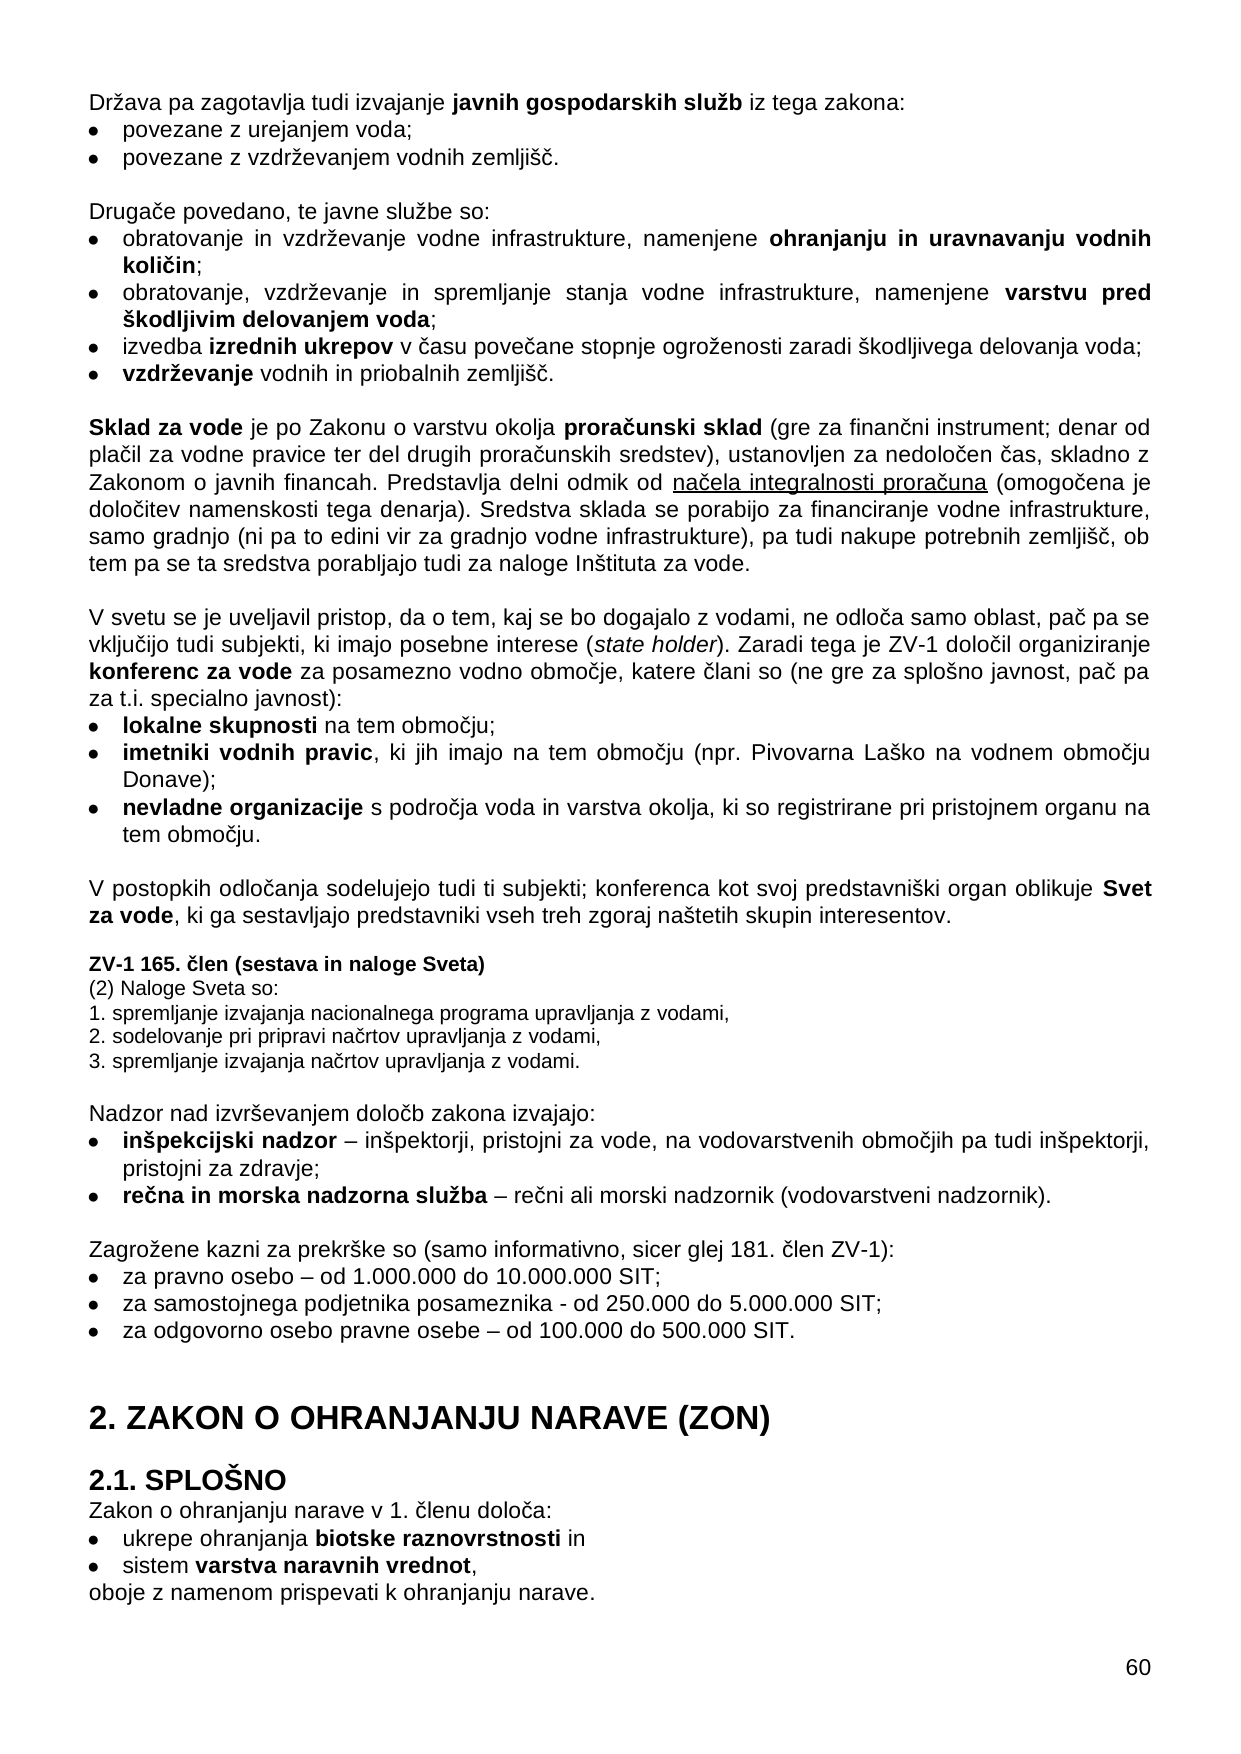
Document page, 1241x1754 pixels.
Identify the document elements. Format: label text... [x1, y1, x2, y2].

text Nadzor nad izvrševanjem določb zakona izvajajo: [89, 1100, 1152, 1127]
list za pravno osebo – od 1.000.000 do 10.000.000 SIT; [87, 1262, 1152, 1289]
text 3. spremljanje izvajanja načrtov upravljanja z vodami. [89, 1048, 1152, 1073]
list lokalne skupnosti na tem območju; [87, 712, 1152, 739]
text V postopkih odločanja sodelujejo tudi ti subjekti; konferenca kot svoj predstavniški organ oblikuje Svet za vode, ki ga sestavljajo predstavniki vseh treh zgoraj naštetih skupin interesentov. [89, 874, 1152, 928]
list inšpekcijski nadzor – inšpektorji, pristojni za vode, na vodovarstvenih območjih pa tudi inšpektorji, pristojni za zdravje; [87, 1127, 1152, 1181]
list obratovanje in vzdrževanje vodne infrastrukture, namenjene ohranjanju in uravnavanju vodnih količin; [87, 224, 1152, 278]
text (2) Naloge Sveta so: [89, 976, 1152, 1000]
text Država pa zagotavlja tudi izvajanje javnih gospodarskih služb iz tega zakona: [89, 89, 1152, 116]
list povezane z urejanjem voda; [87, 116, 1152, 143]
text Zagrožene kazni za prekrške so (samo informativno, sicer glej 181. člen ZV-1): [89, 1235, 1152, 1262]
list izvedba izrednih ukrepov v času povečane stopnje ogroženosti zaradi škodljivega delovanja voda; [87, 332, 1152, 359]
list za odgovorno osebo pravne osebe – od 100.000 do 500.000 SIT. [87, 1316, 1152, 1343]
text oboje z namenom prispevati k ohranjanju narave. [89, 1578, 1152, 1605]
text Zakon o ohranjanju narave v 1. členu določa: [89, 1497, 1152, 1524]
list nevladne organizacije s področja voda in varstva okolja, ki so registrirane pri pristojnem organu na tem območju. [87, 793, 1152, 847]
list rečna in morska nadzorna služba – rečni ali morski nadzornik (vodovarstveni nadzornik). [87, 1181, 1152, 1208]
text Sklad za vode je po Zakonu o varstvu okolja proračunski sklad (gre za finančni instrument; denar od plačil za vodne pravice ter del drugih proračunskih sredstev), ustanovljen za nedoločen čas, skladno z Zakonom o javnih financah. Predstavlja delni odmik od načela integralnosti proračuna (omogočena je določitev namenskosti tega denarja). Sredstva sklada se porabijo za financiranje vodne infrastrukture, samo gradnjo (ni pa to edini vir za gradnjo vodne infrastrukture), pa tudi nakupe potrebnih zemljišč, ob tem pa se ta sredstva porabljajo tudi za naloge Inštituta za vode. [89, 414, 1152, 576]
text 2. sodelovanje pri pripravi načrtov upravljanja z vodami, [89, 1024, 1152, 1048]
list sistem varstva naravnih vrednot, [87, 1551, 1152, 1578]
text Drugače povedano, te javne službe so: [89, 197, 1152, 224]
text 1. spremljanje izvajanja nacionalnega programa upravljanja z vodami, [89, 1000, 1152, 1024]
text 2.1. SPLOŠNO [89, 1463, 1152, 1497]
list za samostojnega podjetnika posameznika - od 250.000 do 5.000.000 SIT; [87, 1289, 1152, 1316]
list imetniki vodnih pravic, ki jih imajo na tem območju (npr. Pivovarna Laško na vodnem območju Donave); [87, 739, 1152, 793]
list vzdrževanje vodnih in priobalnih zemljišč. [87, 359, 1152, 387]
subtitle 2. Zakon o ohranjanju narave (ZON) [89, 1398, 1152, 1436]
list obratovanje, vzdrževanje in spremljanje stanja vodne infrastrukture, namenjene varstvu pred škodljivim delovanjem voda; [87, 278, 1152, 332]
text V svetu se je uveljavil pristop, da o tem, kaj se bo dogajalo z vodami, ne odloča samo oblast, pač pa se vključijo tudi subjekti, ki imajo posebne interese (state holder). Zaradi tega je ZV-1 določil organiziranje konferenc za vode za posamezno vodno območje, katere člani so (ne gre za splošno javnost, pač pa za t.i. specialno javnost): [89, 603, 1152, 712]
text ZV-1 165. člen (sestava in naloge Sveta) [89, 952, 1152, 976]
list povezane z vzdrževanjem vodnih zemljišč. [87, 143, 1152, 170]
list ukrepe ohranjanja biotske raznovrstnosti in [87, 1524, 1152, 1551]
